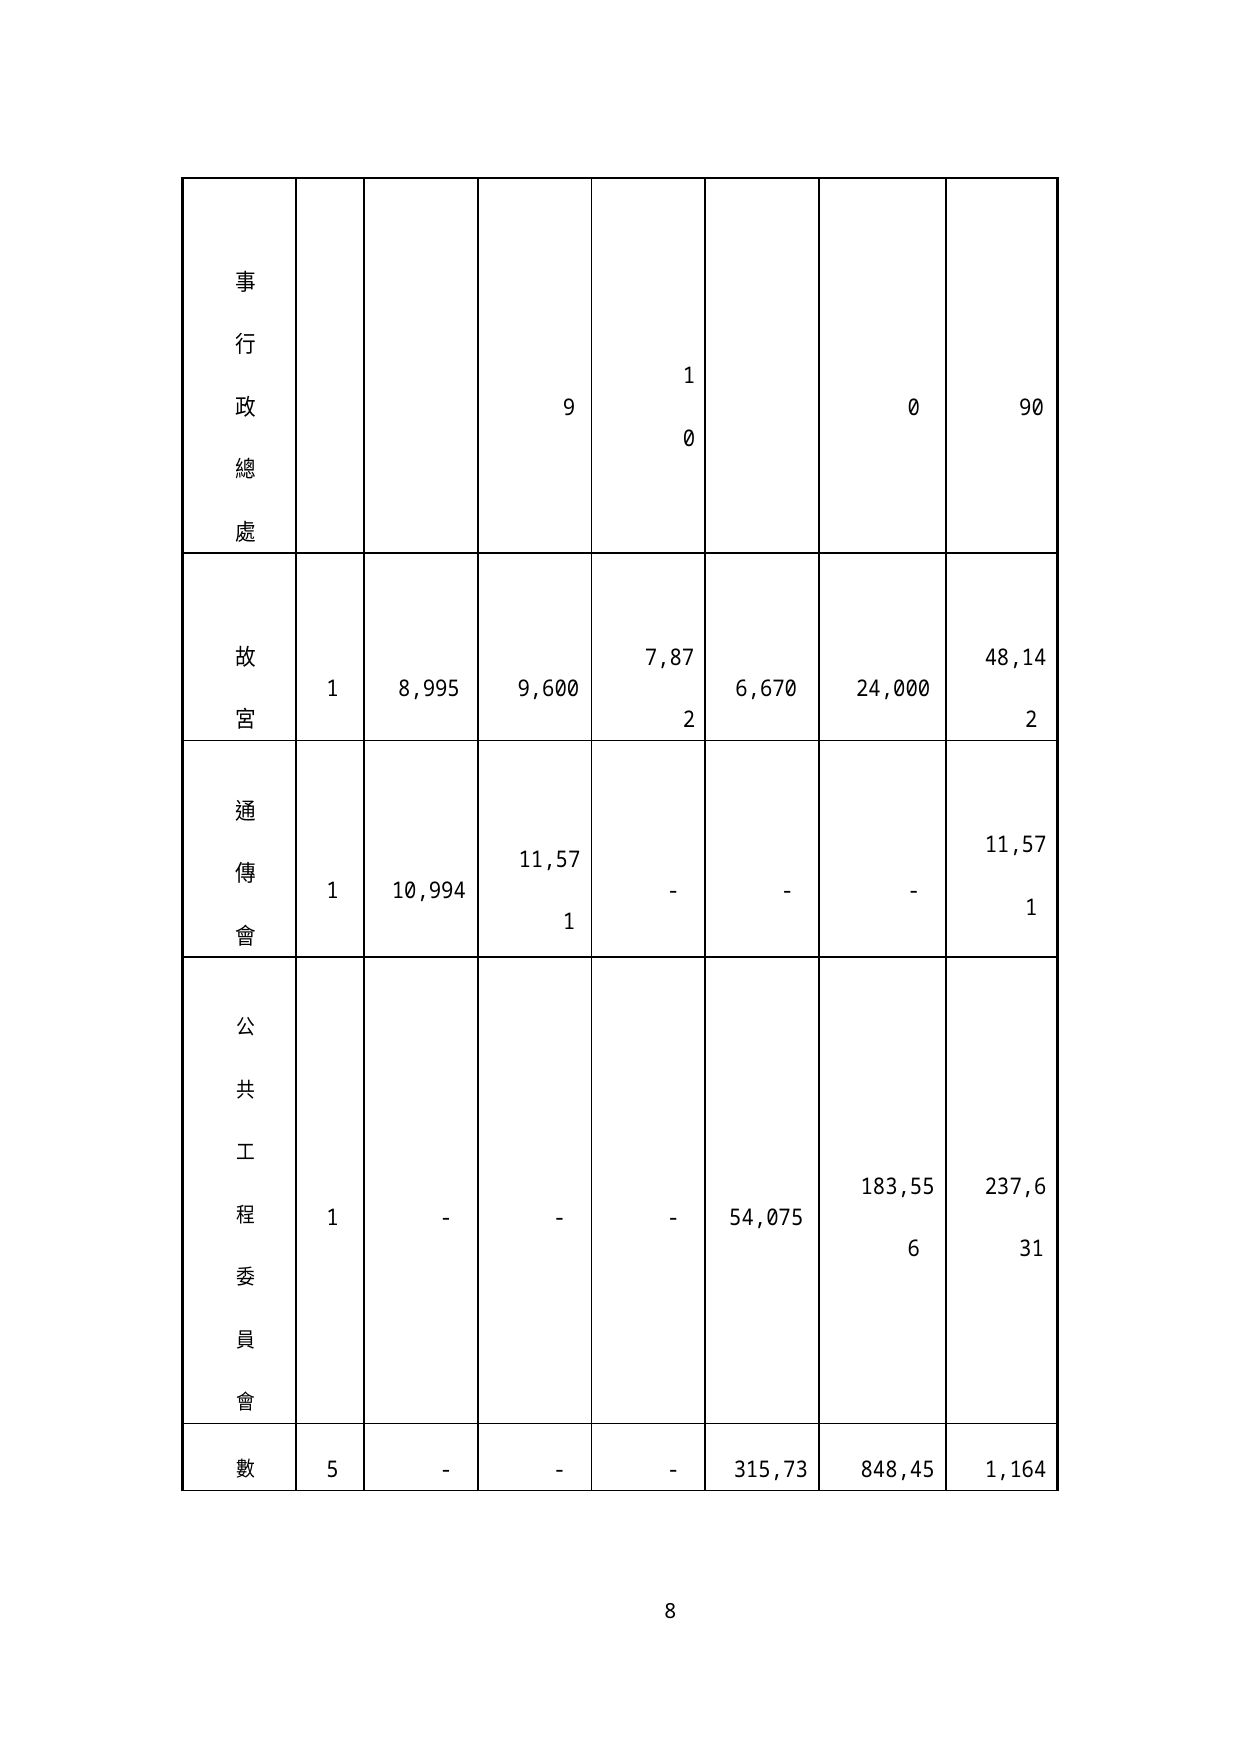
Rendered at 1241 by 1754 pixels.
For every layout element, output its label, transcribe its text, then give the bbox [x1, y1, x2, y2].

table_cell [297, 179, 363, 552]
table_cell 11,571 [479, 741, 591, 956]
table_cell 1,164 [947, 1424, 1056, 1490]
table_cell 54,075 [706, 958, 818, 1423]
table_cell - [592, 1424, 704, 1490]
table_cell 48,142 [947, 554, 1056, 740]
table_cell 24,000 [820, 554, 945, 740]
table_cell 1 [297, 958, 363, 1423]
table_cell - [479, 1424, 591, 1490]
table_cell - [706, 741, 818, 956]
table_cell 11,571 [947, 741, 1056, 956]
table_cell - [365, 958, 477, 1423]
table_cell - [592, 741, 704, 956]
table_cell 10 [592, 179, 704, 552]
table_cell 9 [479, 179, 591, 552]
table_cell 通傳會 [184, 741, 295, 956]
table_cell 數 [184, 1424, 295, 1490]
table_cell 5 [297, 1424, 363, 1490]
table_cell - [820, 741, 945, 956]
table_cell 事行政總處 [184, 179, 295, 552]
table_cell 故宮 [184, 554, 295, 740]
table_cell 1 [297, 741, 363, 956]
table_cell 7,872 [592, 554, 704, 740]
table_cell 848,45 [820, 1424, 945, 1490]
table_cell 237,631 [947, 958, 1056, 1423]
table_cell - [365, 1424, 477, 1490]
table_cell 90 [947, 179, 1056, 552]
table_cell 183,556 [820, 958, 945, 1423]
table_cell 6,670 [706, 554, 818, 740]
table_cell - [479, 958, 591, 1423]
table_cell 9,600 [479, 554, 591, 740]
table_cell [706, 179, 818, 552]
table_cell 公共工程委員會 [184, 958, 295, 1423]
table_cell 0 [820, 179, 945, 552]
table_cell 315,73 [706, 1424, 818, 1490]
table_cell - [592, 958, 704, 1423]
table_cell [365, 179, 477, 552]
table_cell 8,995 [365, 554, 477, 740]
table_cell 10,994 [365, 741, 477, 956]
table_cell 1 [297, 554, 363, 740]
